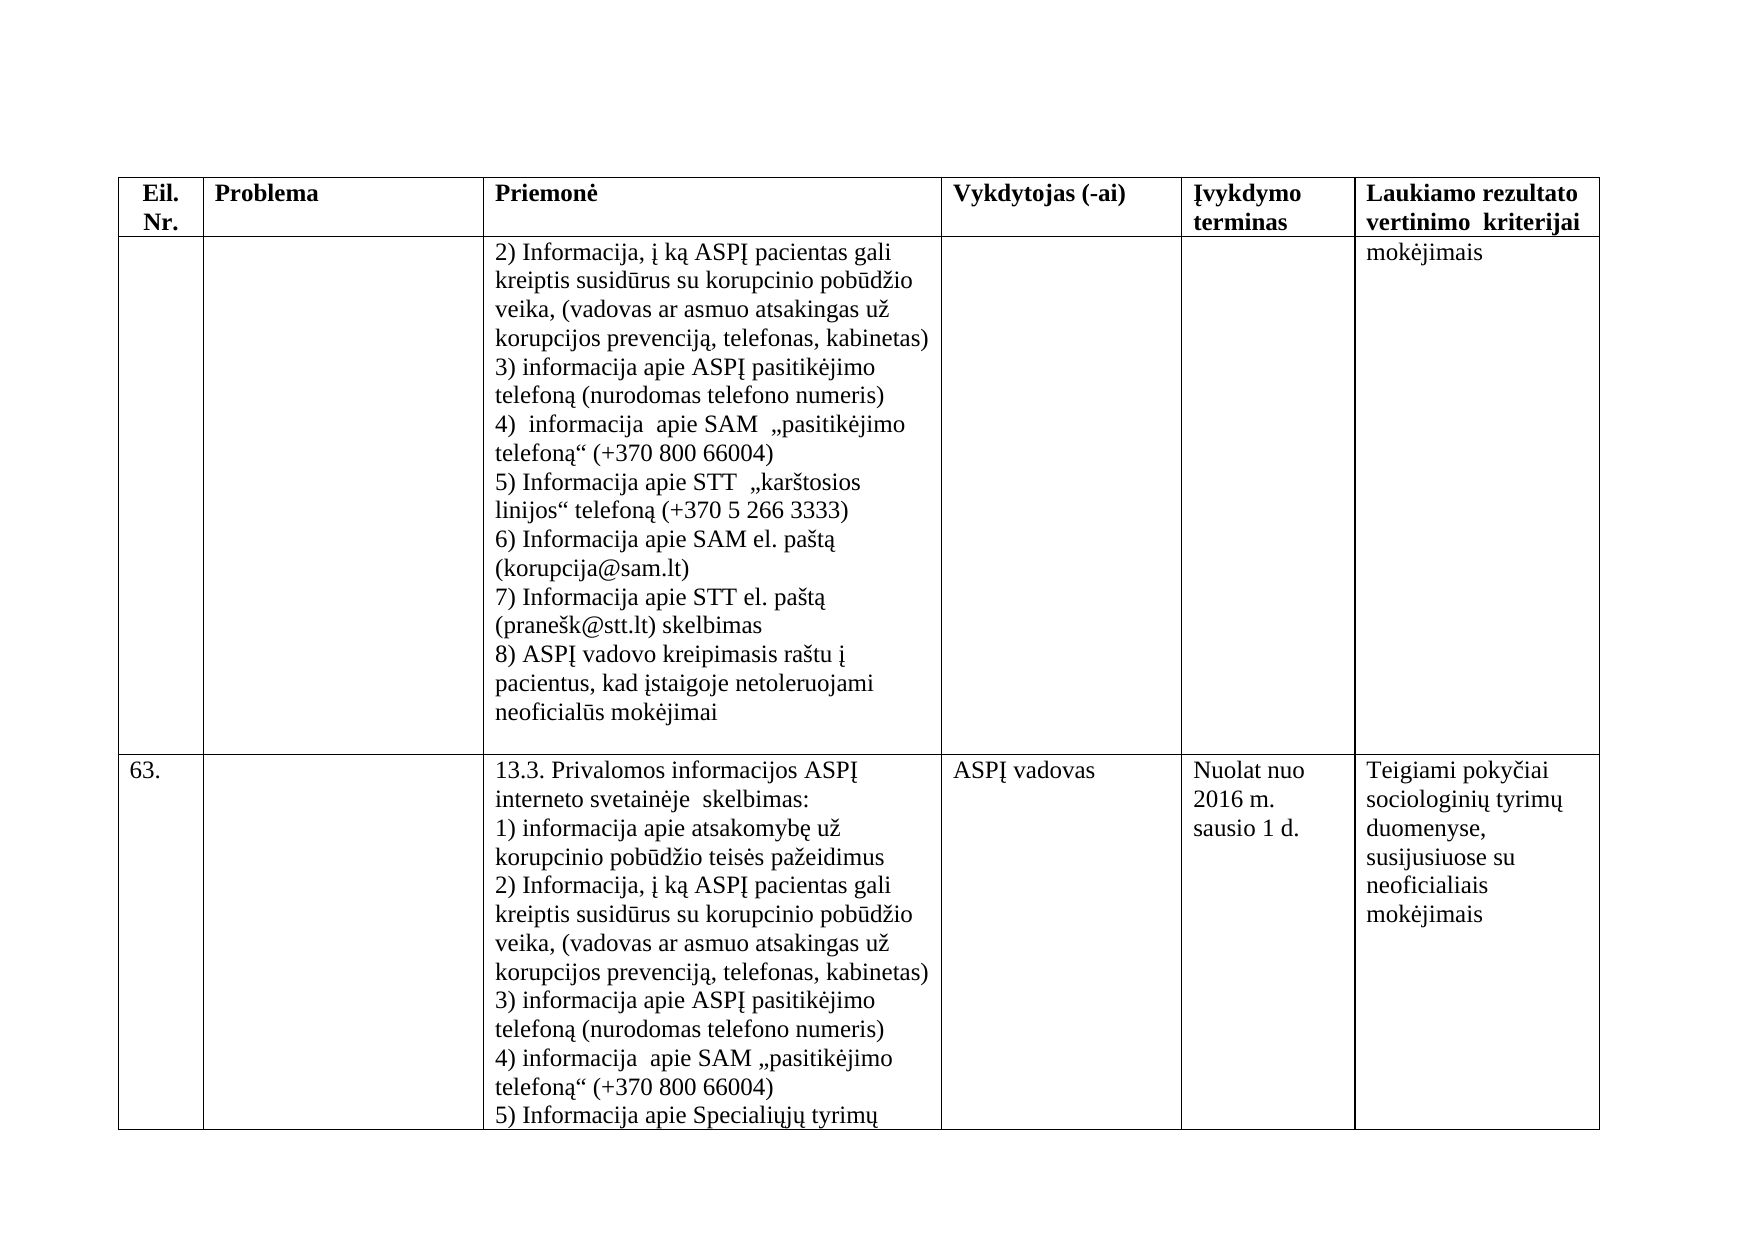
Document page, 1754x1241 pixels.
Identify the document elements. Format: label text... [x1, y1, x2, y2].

table_header Problema [204, 178, 483, 236]
table_cell 13.3. Privalomos informacijos ASPĮ interneto svetainėje skelbimas: 1) informacija apie atsakomybę už korupcinio pobūdžio teisės pažeidimus 2) Informacija, į ką ASPĮ pacientas gali kreiptis susidūrus su korupcinio pobūdžio veika, (vadovas ar asmuo atsakingas už korupcijos prevenciją, telefonas, kabinetas) 3) informacija apie ASPĮ pasitikėjimo telefoną (nurodomas telefono numeris) 4) informacija apie SAM „pasitikėjimo telefoną“ (+370 800 66004) 5) Informacija apie Specialiųjų tyrimų [484, 755, 941, 1129]
table_cell Nuolat nuo 2016 m. sausio 1 d. [1182, 755, 1354, 1129]
table_cell 63. [119, 755, 203, 1129]
table_cell [204, 237, 483, 754]
table_cell 2) Informacija, į ką ASPĮ pacientas gali kreiptis susidūrus su korupcinio pobūdžio veika, (vadovas ar asmuo atsakingas už korupcijos prevenciją, telefonas, kabinetas) 3) informacija apie ASPĮ pasitikėjimo telefoną (nurodomas telefono numeris) 4) informacija apie SAM „pasitikėjimo telefoną“ (+370 800 66004) 5) Informacija apie STT „karštosios linijos“ telefoną (+370 5 266 3333) 6) Informacija apie SAM el. paštą (korupcija@sam.lt) 7) Informacija apie STT el. paštą (pranešk@stt.lt) skelbimas 8) ASPĮ vadovo kreipimasis raštu į pacientus, kad įstaigoje netoleruojami neoficialūs mokėjimai [484, 237, 941, 754]
table_header Priemonė [484, 178, 941, 236]
table_cell mokėjimais [1356, 237, 1599, 754]
table_header Laukiamo rezultato vertinimo kriterijai [1356, 178, 1599, 236]
table_header Įvykdymo terminas [1182, 178, 1354, 236]
table_header Vykdytojas (-ai) [942, 178, 1181, 236]
table_cell Teigiami pokyčiai sociologinių tyrimų duomenyse, susijusiuose su neoficialiais mokėjimais [1356, 755, 1599, 1129]
table_cell [1182, 237, 1354, 754]
table_cell [942, 237, 1181, 754]
table_cell [204, 755, 483, 1129]
table_cell [119, 237, 203, 754]
table_cell ASPĮ vadovas [942, 755, 1181, 1129]
table_header Eil. Nr. [119, 178, 203, 236]
